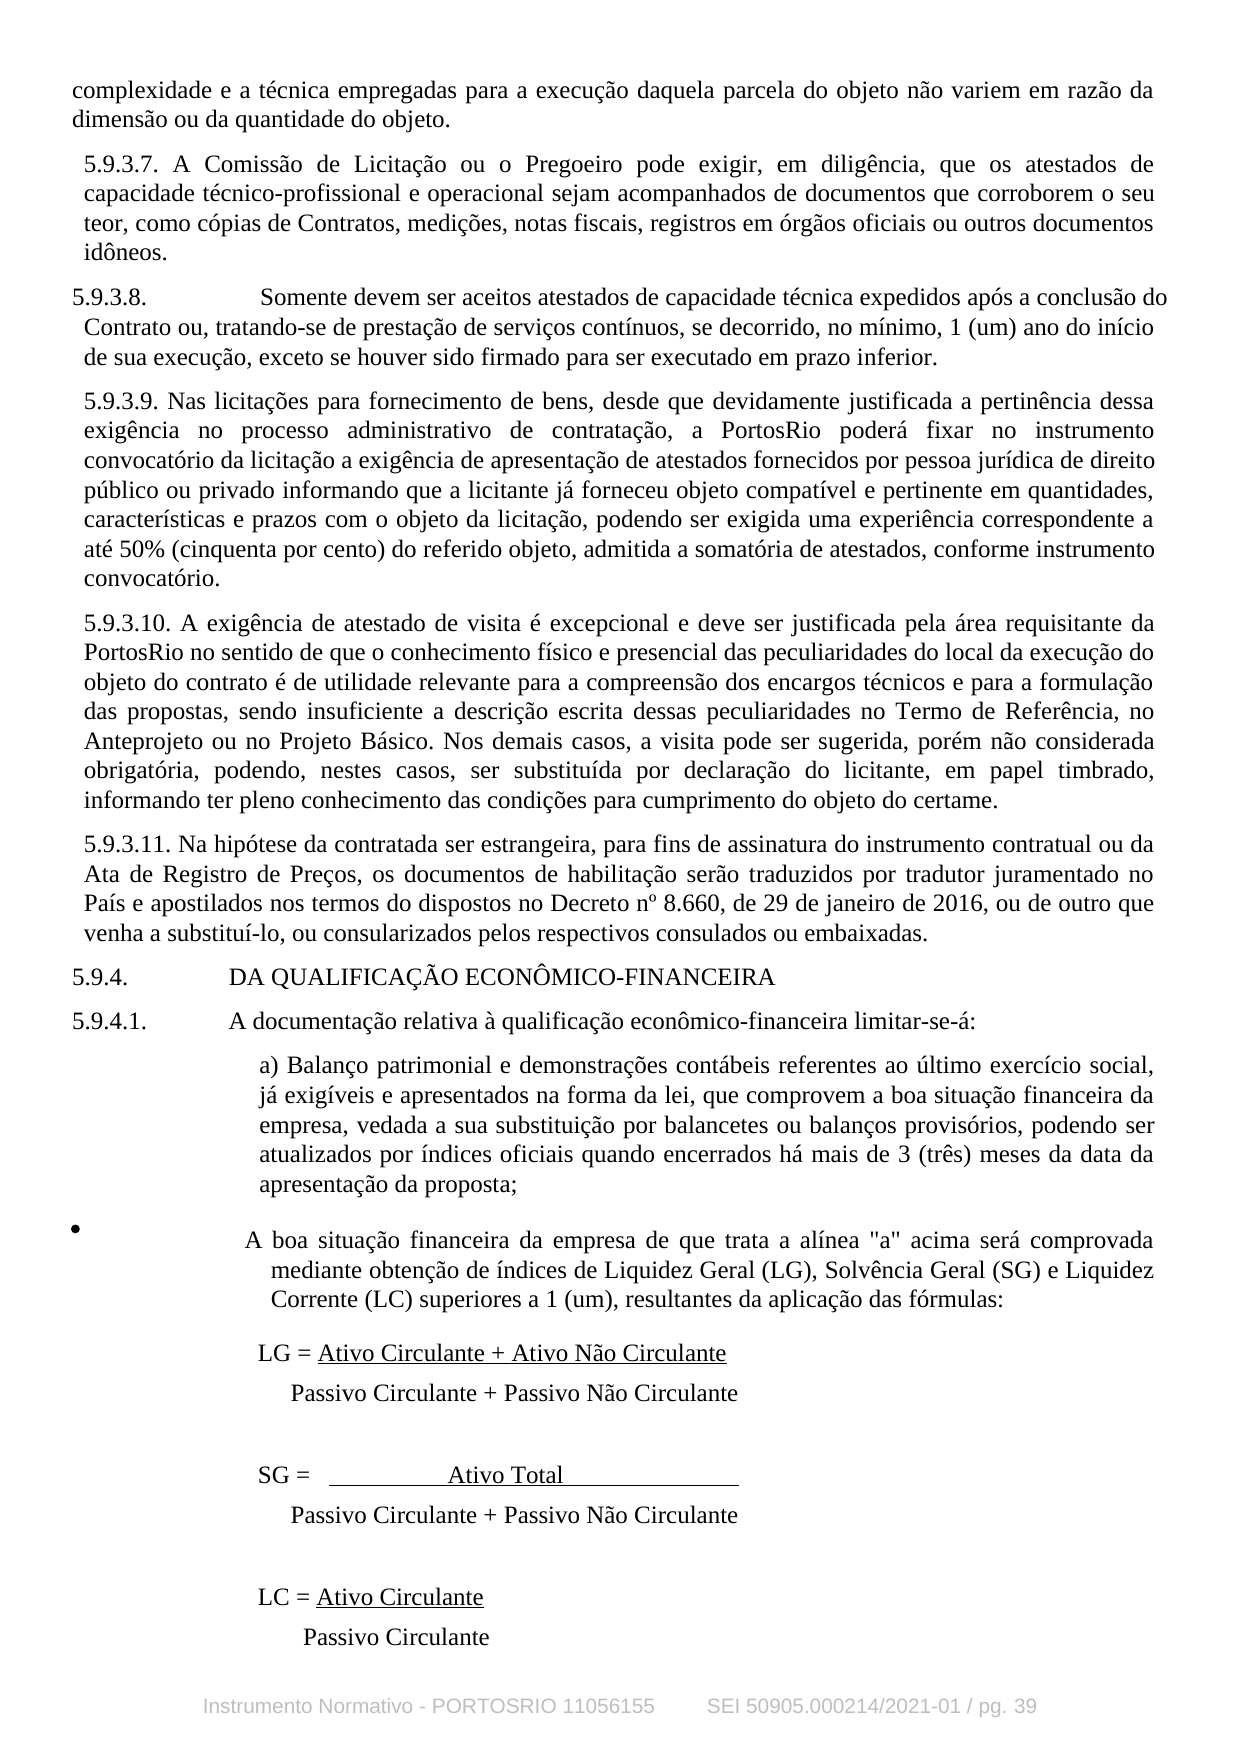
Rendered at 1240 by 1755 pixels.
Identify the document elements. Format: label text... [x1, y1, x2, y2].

text A boa situação financeira da empresa de que trata a alínea "a" acima será comprovada mediante obtenção de índices de Liquidez Geral (LG), Solvência Geral (SG) e Liquidez Corrente (LC) superiores a 1 (um), resultantes da aplicação das fórmulas: [234, 1225, 1155, 1313]
text 5.9.3.9. Nas licitações para fornecimento de bens, desde que devidamente justificada a pertinência dessa exigência no processo administrativo de contratação, a PortosRio poderá fixar no instrumento convocatório da licitação a exigência de apresentação de atestados fornecidos por pessoa jurídica de direito público ou privado informando que a licitante já forneceu objeto compatível e pertinente em quantidades, características e prazos com o objeto da licitação, podendo ser exigida uma experiência correspondente a até 50% (cinquenta por cento) do referido objeto, admitida a somatória de atestados, conforme instrumento convocatório. [84, 386, 1155, 592]
text Passivo Circulante + Passivo Não Circulante [259, 1500, 1155, 1529]
text Passivo Circulante [259, 1622, 1155, 1651]
text Contrato ou, tratando-se de prestação de serviços contínuos, se decorrido, no mínimo, 1 (um) ano do início de sua execução, exceto se houver sido firmado para ser executado em prazo inferior. [84, 312, 1155, 371]
text a) Balanço patrimonial e demonstrações contábeis referentes ao último exercício social, já exigíveis e apresentados na forma da lei, que comprovem a boa situação financeira da empresa, vedada a sua substituição por balancetes ou balanços provisórios, podendo ser atualizados por índices oficiais quando encerrados há mais de 3 (três) meses da data da apresentação da proposta; [259, 1051, 1155, 1198]
text Passivo Circulante + Passivo Não Circulante [259, 1378, 1155, 1407]
text 5.9.3.10. A exigência de atestado de visita é excepcional e deve ser justificada pela área requisitante da PortosRio no sentido de que o conhecimento físico e presencial das peculiaridades do local da execução do objeto do contrato é de utilidade relevante para a compreensão dos encargos técnicos e para a formulação das propostas, sendo insuficiente a descrição escrita dessas peculiaridades no Termo de Referência, no Anteprojeto ou no Projeto Básico. Nos demais casos, a visita pode ser sugerida, porém não considerada obrigatória, podendo, nestes casos, ser substituída por declaração do licitante, em papel timbrado, informando ter pleno conhecimento das condições para cumprimento do objeto do certame. [84, 608, 1155, 814]
text 5.9.3.8. Somente devem ser aceitos atestados de capacidade técnica expedidos após a conclusão do [72, 282, 1168, 310]
text LG = Ativo Circulante + Ativo Não Circulante [258, 1338, 1168, 1367]
text LC = Ativo Circulante [258, 1582, 1168, 1610]
text 5.9.4.1. A documentação relativa à qualificação econômico-financeira limitar-se-á: [72, 1006, 1168, 1035]
text 5.9.4. DA QUALIFICAÇÃO ECONÔMICO-FINANCEIRA [72, 962, 1168, 991]
text 5.9.3.7. A Comissão de Licitação ou o Pregoeiro pode exigir, em diligência, que os atestados de capacidade técnico-profissional e operacional sejam acompanhados de documentos que corroborem o seu teor, como cópias de Contratos, medições, notas fiscais, registros em órgãos oficiais ou outros documentos idôneos. [84, 149, 1155, 266]
list complexidade e a técnica empregadas para a execução daquela parcela do objeto não variem em razão da dimensão ou da quantidade do objeto. [72, 75, 1155, 133]
text SG = Ativo Total [258, 1460, 1168, 1488]
text 5.9.3.11. Na hipótese da contratada ser estrangeira, para fins de assinatura do instrumento contratual ou da Ata de Registro de Preços, os documentos de habilitação serão traduzidos por tradutor juramentado no País e apostilados nos termos do dispostos no Decreto nº 8.660, de 29 de janeiro de 2016, ou de outro que venha a substituí-lo, ou consularizados pelos respectivos consulados ou embaixadas. [84, 829, 1155, 947]
